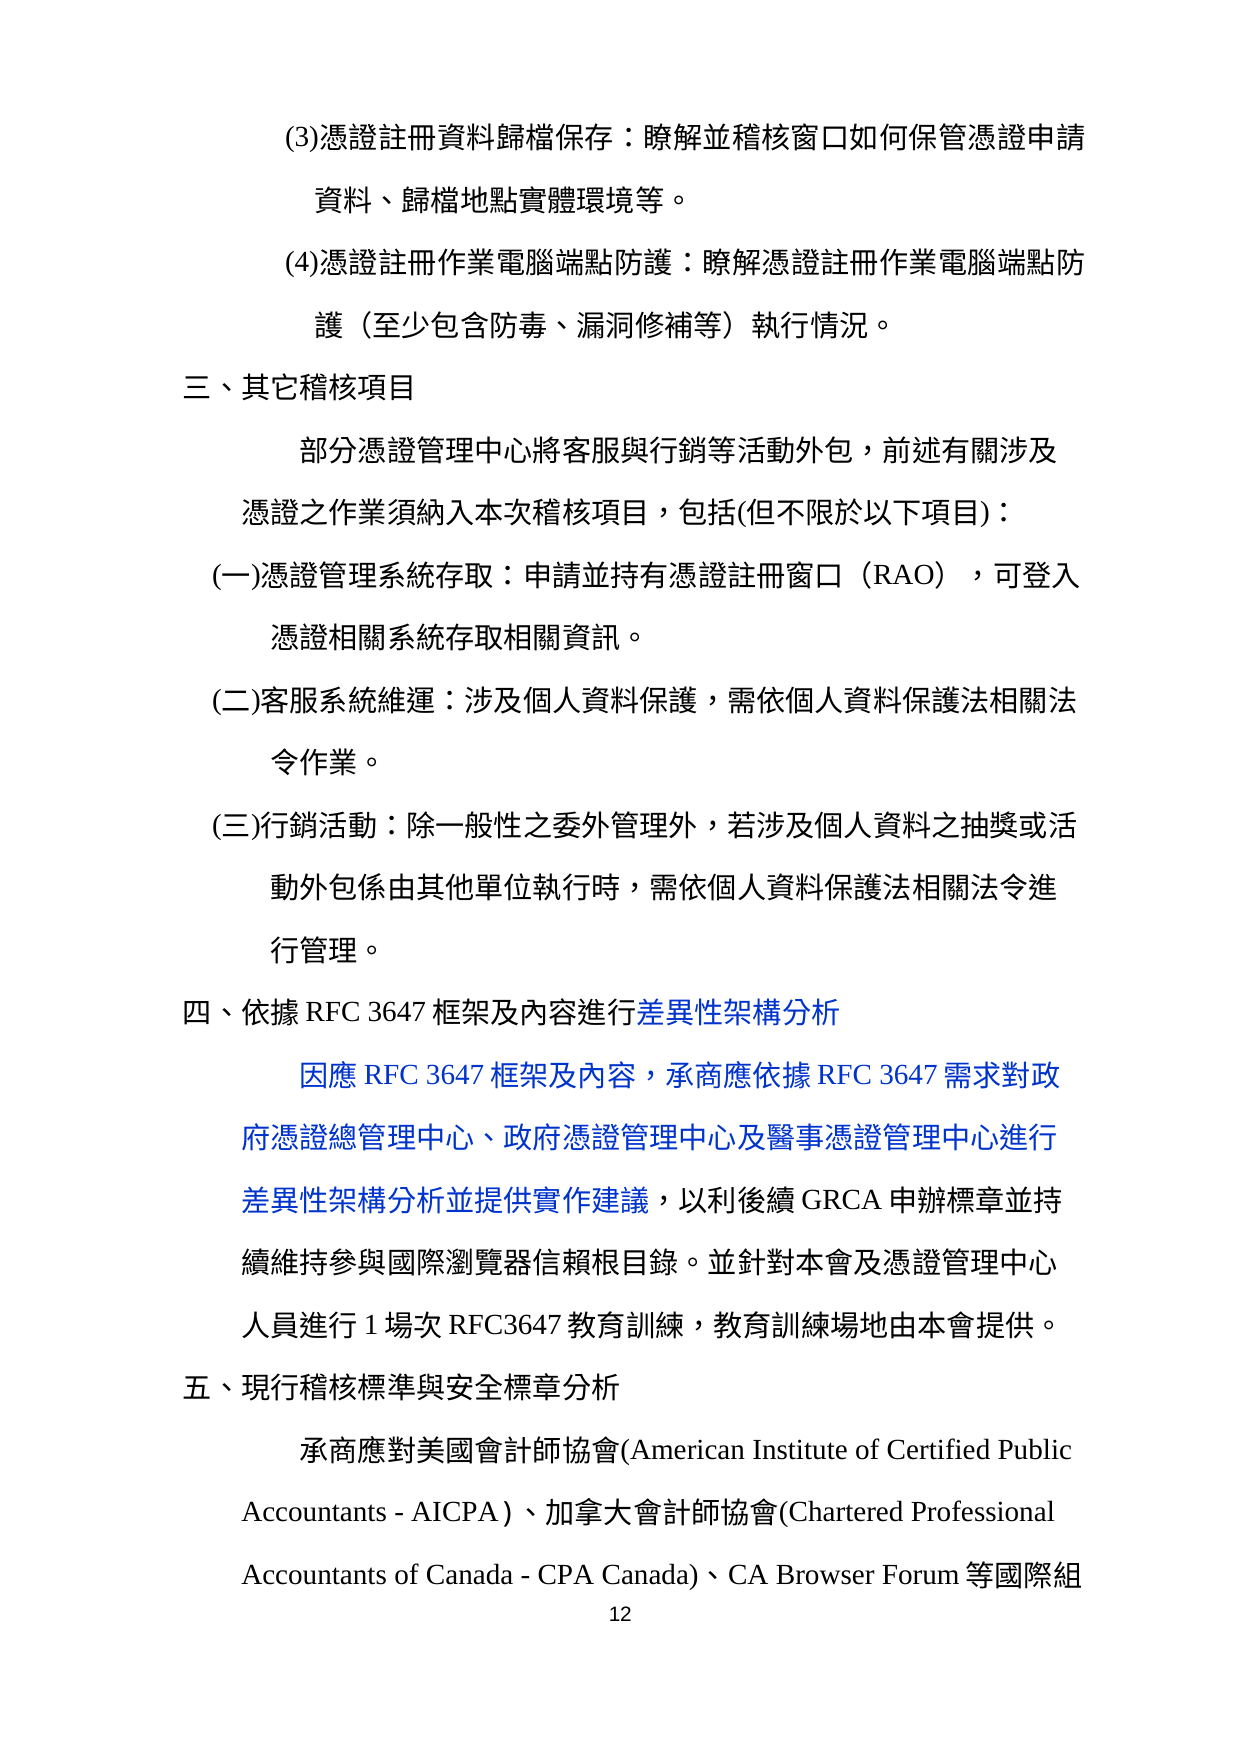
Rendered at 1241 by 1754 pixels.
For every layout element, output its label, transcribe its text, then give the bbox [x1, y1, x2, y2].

text 五、現行稽核標準與安全標章分析 [183, 1344, 1087, 1407]
text (二)客服系統維運：涉及個人資料保護，需依個人資料保護法相關法令作業。 [212, 657, 1087, 782]
text 承商應對美國會計師協會(American Institute of Certified Public Accountants - AICPA)、加拿大會計師協會(Chartered Professional Accountants of Canada - CPA Canada)、CA Browser Forum等國際組 [241, 1407, 1087, 1594]
text (3)憑證註冊資料歸檔保存：瞭解並稽核窗口如何保管憑證申請資料、歸檔地點實體環境等。 [285, 94, 1087, 219]
text 四、依據RFC 3647框架及內容進行差異性架構分析 [183, 969, 1087, 1032]
text (一)憑證管理系統存取：申請並持有憑證註冊窗口（RAO），可登入憑證相關系統存取相關資訊。 [212, 532, 1087, 657]
text (三)行銷活動：除一般性之委外管理外，若涉及個人資料之抽獎或活動外包係由其他單位執行時，需依個人資料保護法相關法令進行管理。 [212, 782, 1087, 969]
text 因應RFC 3647框架及內容，承商應依據RFC 3647需求對政府憑證總管理中心、政府憑證管理中心及醫事憑證管理中心進行差異性架構分析並提供實作建議，以利後續GRCA申辦標章並持續維持參與國際瀏覽器信賴根目錄。並針對本會及憑證管理中心人員進行1場次RFC3647教育訓練，教育訓練場地由本會提供。 [241, 1032, 1087, 1344]
text 三、其它稽核項目 [183, 344, 1087, 407]
text 部分憑證管理中心將客服與行銷等活動外包，前述有關涉及憑證之作業須納入本次稽核項目，包括(但不限於以下項目)： [241, 407, 1087, 532]
text (4)憑證註冊作業電腦端點防護：瞭解憑證註冊作業電腦端點防護（至少包含防毒、漏洞修補等）執行情況。 [285, 219, 1087, 344]
